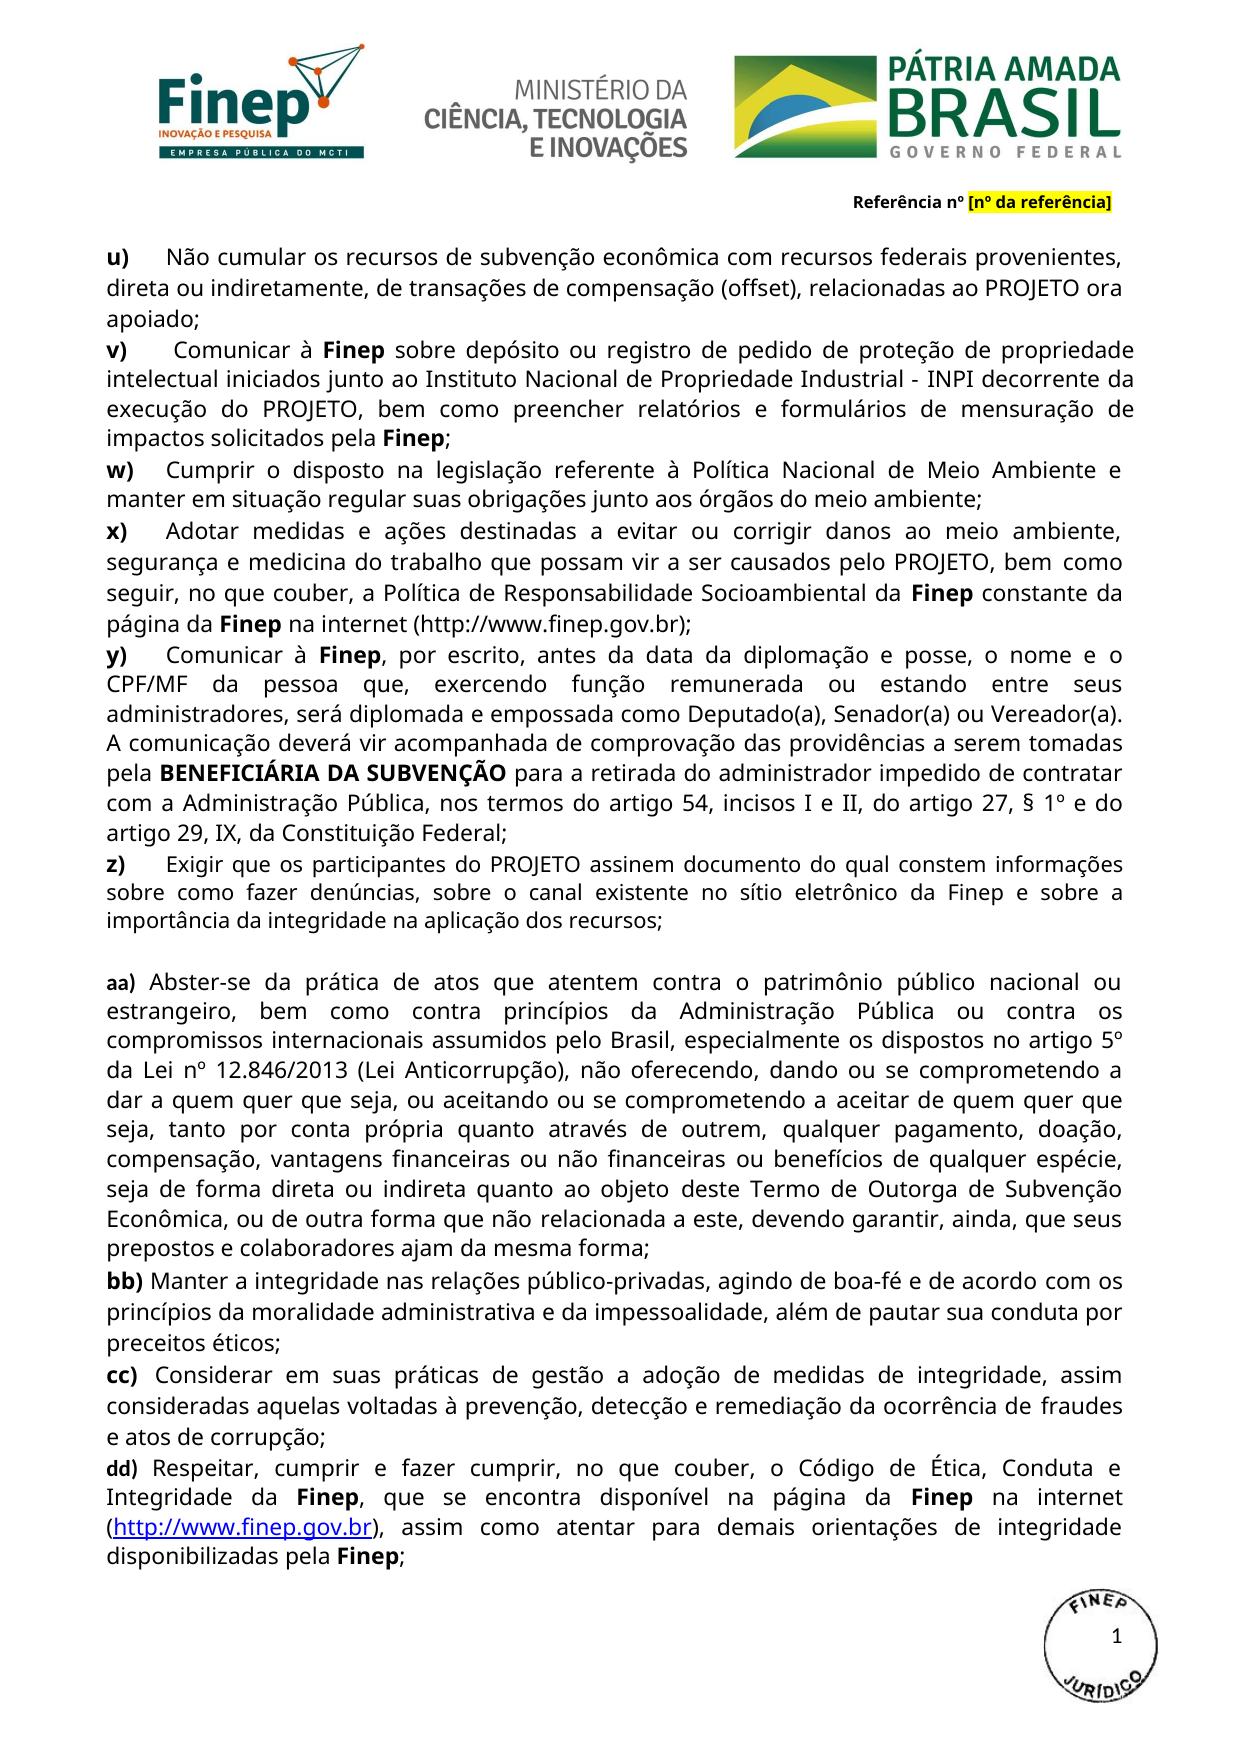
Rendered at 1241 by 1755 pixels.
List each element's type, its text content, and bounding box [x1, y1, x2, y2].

list Não cumular os recursos de subvenção econômica com recursos federais provenientes, direta ou indiretamente, de transações de compensação (offset), relacionadas ao PROJETO ora apoiado; [106, 241, 1123, 334]
text aa) Abster-se da prática de atos que atentem contra o patrimônio público nacional ou estrangeiro, bem como contra princípios da Administração Pública ou contra os compromissos internacionais assumidos pelo Brasil, especialmente os dispostos no artigo 5º da Lei nº 12.846/2013 (Lei Anticorrupção), não oferecendo, dando ou se comprometendo a dar a quem quer que seja, ou aceitando ou se comprometendo a aceitar de quem quer que seja, tanto por conta própria quanto através de outrem, qualquer pagamento, doação, compensação, vantagens financeiras ou não financeiras ou benefícios de qualquer espécie, seja de forma direta ou indireta quanto ao objeto deste Termo de Outorga de Subvenção Econômica, ou de outra forma que não relacionada a este, devendo garantir, ainda, que seus prepostos e colaboradores ajam da mesma forma; [106, 967, 1123, 1263]
list Adotar medidas e ações destinadas a evitar ou corrigir danos ao meio ambiente, segurança e medicina do trabalho que possam vir a ser causados pelo PROJETO, bem como seguir, no que couber, a Política de Responsabilidade Socioambiental da Finep constante da página da Finep na internet (http://www.finep.gov.br); [106, 515, 1123, 640]
text dd) Respeitar, cumprir e fazer cumprir, no que couber, o Código de Ética, Conduta e Integridade da Finep, que se encontra disponível na página da Finep na internet (http://www.finep.gov.br), assim como atentar para demais orientações de integridade disponibilizadas pela Finep; [106, 1453, 1123, 1572]
text bb) Manter a integridade nas relações público-privadas, agindo de boa-fé e de acordo com os princípios da moralidade administrativa e da impessoalidade, além de pautar sua conduta por preceitos éticos; [106, 1265, 1123, 1358]
list Exigir que os participantes do PROJETO assinem documento do qual constem informações sobre como fazer denúncias, sobre o canal existente no sítio eletrônico da Finep e sobre a importância da integridade na aplicação dos recursos; [106, 848, 1123, 935]
list Cumprir o disposto na legislação referente à Política Nacional de Meio Ambiente e manter em situação regular suas obrigações junto aos órgãos do meio ambiente; [106, 455, 1123, 514]
list Comunicar à Finep, por escrito, antes da data da diplomação e posse, o nome e o CPF/MF da pessoa que, exercendo função remunerada ou estando entre seus administradores, será diplomada e empossada como Deputado(a), Senador(a) ou Vereador(a). A comunicação deverá vir acompanhada de comprovação das providências a serem tomadas pela BENEFICIÁRIA DA SUBVENÇÃO para a retirada do administrador impedido de contratar com a Administração Pública, nos termos do artigo 54, incisos I e II, do artigo 27, § 1º e do artigo 29, IX, da Constituição Federal; [106, 640, 1123, 848]
list Comunicar à Finep sobre depósito ou registro de pedido de proteção de propriedade intelectual iniciados junto ao Instituto Nacional de Propriedade Industrial - INPI decorrente da execução do PROJETO, bem como preencher relatórios e formulários de mensuração de impactos solicitados pela Finep; [106, 335, 1134, 453]
text cc) Considerar em suas práticas de gestão a adoção de medidas de integridade, assim consideradas aquelas voltadas à prevenção, detecção e remediação da ocorrência de fraudes e atos de corrupção; [106, 1359, 1123, 1452]
